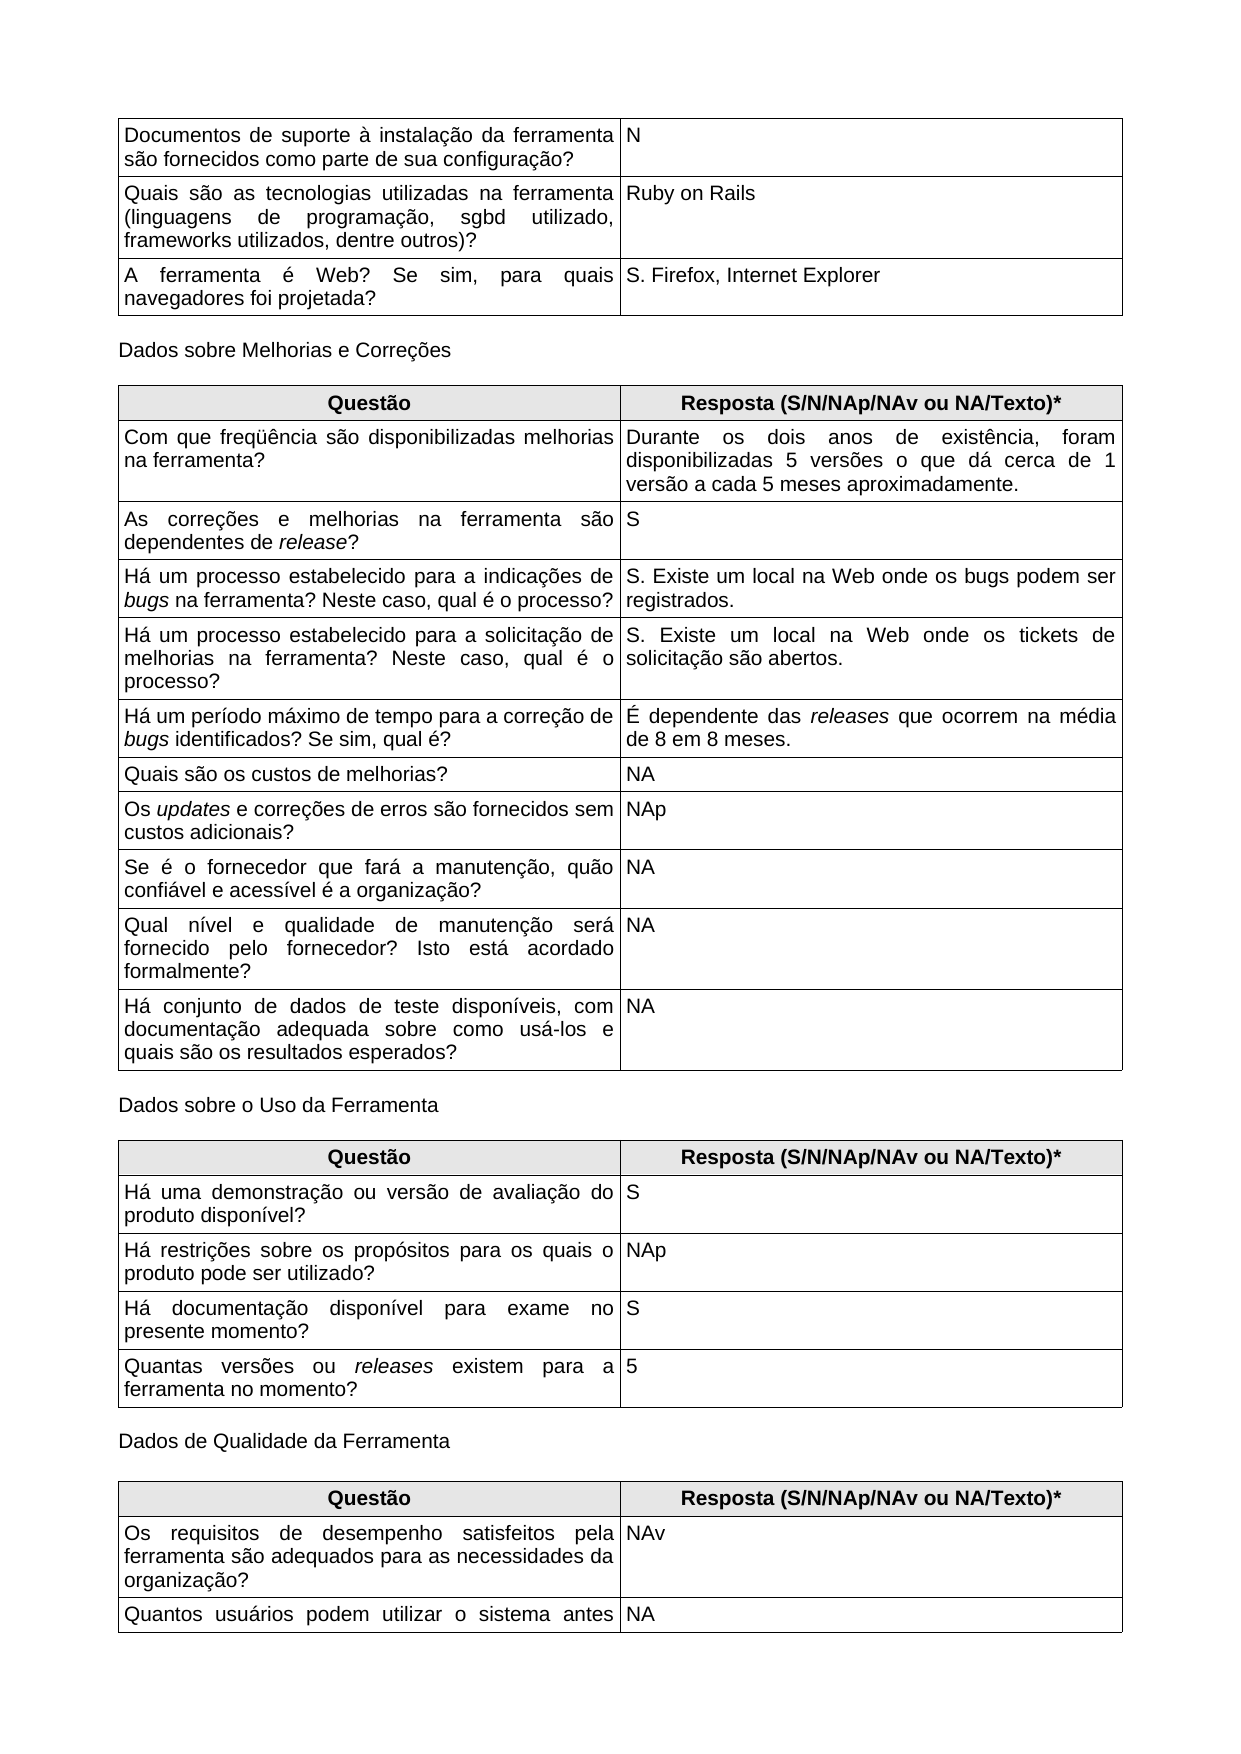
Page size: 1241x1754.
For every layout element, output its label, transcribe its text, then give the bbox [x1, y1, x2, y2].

table_cell NAp [621, 792, 1122, 849]
table_cell Qual nível e qualidade de manutenção será fornecido pelo fornecedor? Isto está acordado formalmente? [119, 909, 620, 989]
table_cell Os requisitos de desempenho satisfeitos pela ferramenta são adequados para as necessidades da organização? [119, 1517, 620, 1597]
table_cell S. Existe um local na Web onde os tickets de solicitação são abertos. [621, 618, 1122, 698]
table_cell 5 [621, 1350, 1122, 1407]
table_cell Se é o fornecedor que fará a manutenção, quão confiável e acessível é a organização? [119, 850, 620, 907]
table_cell NA [621, 758, 1122, 791]
table_header Questão [119, 1141, 620, 1174]
table_cell NA [621, 990, 1122, 1070]
table_cell Há um processo estabelecido para a solicitação de melhorias na ferramenta? Neste caso, qual é o processo? [119, 618, 620, 698]
table_cell Com que freqüência são disponibilizadas melhorias na ferramenta? [119, 421, 620, 501]
table_cell Quantas versões ou releases existem para a ferramenta no momento? [119, 1350, 620, 1407]
table_cell É dependente das releases que ocorrem na média de 8 em 8 meses. [621, 700, 1122, 757]
table_cell S. Existe um local na Web onde os bugs podem ser registrados. [621, 560, 1122, 617]
table_cell Quais são as tecnologias utilizadas na ferramenta (linguagens de programação, sgbd utilizado, frameworks utilizados, dentre outros)? [119, 177, 620, 257]
table_cell A ferramenta é Web? Se sim, para quais navegadores foi projetada? [119, 259, 620, 315]
table_header Resposta (S/N/NAp/NAv ou NA/Texto)* [621, 386, 1122, 420]
text Dados de Qualidade da Ferramenta [118, 1430, 1122, 1453]
table_cell Há restrições sobre os propósitos para os quais o produto pode ser utilizado? [119, 1234, 620, 1291]
table_cell S. Firefox, Internet Explorer [621, 259, 1122, 315]
table_cell N [621, 119, 1122, 176]
table_header Questão [119, 1482, 620, 1516]
table_cell S [621, 502, 1122, 559]
table_cell Durante os dois anos de existência, foram disponibilizadas 5 versões o que dá cerca de 1 versão a cada 5 meses aproximadamente. [621, 421, 1122, 501]
table_cell Há um período máximo de tempo para a correção de bugs identificados? Se sim, qual é? [119, 700, 620, 757]
table_cell Os updates e correções de erros são fornecidos sem custos adicionais? [119, 792, 620, 849]
table_cell NAv [621, 1517, 1122, 1597]
table_cell S [621, 1176, 1122, 1232]
table_cell Há conjunto de dados de teste disponíveis, com documentação adequada sobre como usá-los e quais são os resultados esperados? [119, 990, 620, 1070]
table_cell NA [621, 909, 1122, 989]
table_cell As correções e melhorias na ferramenta são dependentes de release? [119, 502, 620, 559]
table_cell S [621, 1292, 1122, 1348]
table_cell Documentos de suporte à instalação da ferramenta são fornecidos como parte de sua configuração? [119, 119, 620, 176]
text Dados sobre Melhorias e Correções [118, 339, 1122, 362]
text Dados sobre o Uso da Ferramenta [118, 1093, 1122, 1116]
table_cell Há documentação disponível para exame no presente momento? [119, 1292, 620, 1348]
table_cell Há um processo estabelecido para a indicações de bugs na ferramenta? Neste caso, qual é o processo? [119, 560, 620, 617]
table_cell NA [621, 1598, 1122, 1632]
table_header Questão [119, 386, 620, 420]
table_cell NA [621, 850, 1122, 907]
table_cell Quantos usuários podem utilizar o sistema antes [119, 1598, 620, 1632]
table_cell NAp [621, 1234, 1122, 1291]
table_header Resposta (S/N/NAp/NAv ou NA/Texto)* [621, 1141, 1122, 1174]
table_cell Quais são os custos de melhorias? [119, 758, 620, 791]
table_cell Há uma demonstração ou versão de avaliação do produto disponível? [119, 1176, 620, 1232]
table_cell Ruby on Rails [621, 177, 1122, 257]
table_header Resposta (S/N/NAp/NAv ou NA/Texto)* [621, 1482, 1122, 1516]
